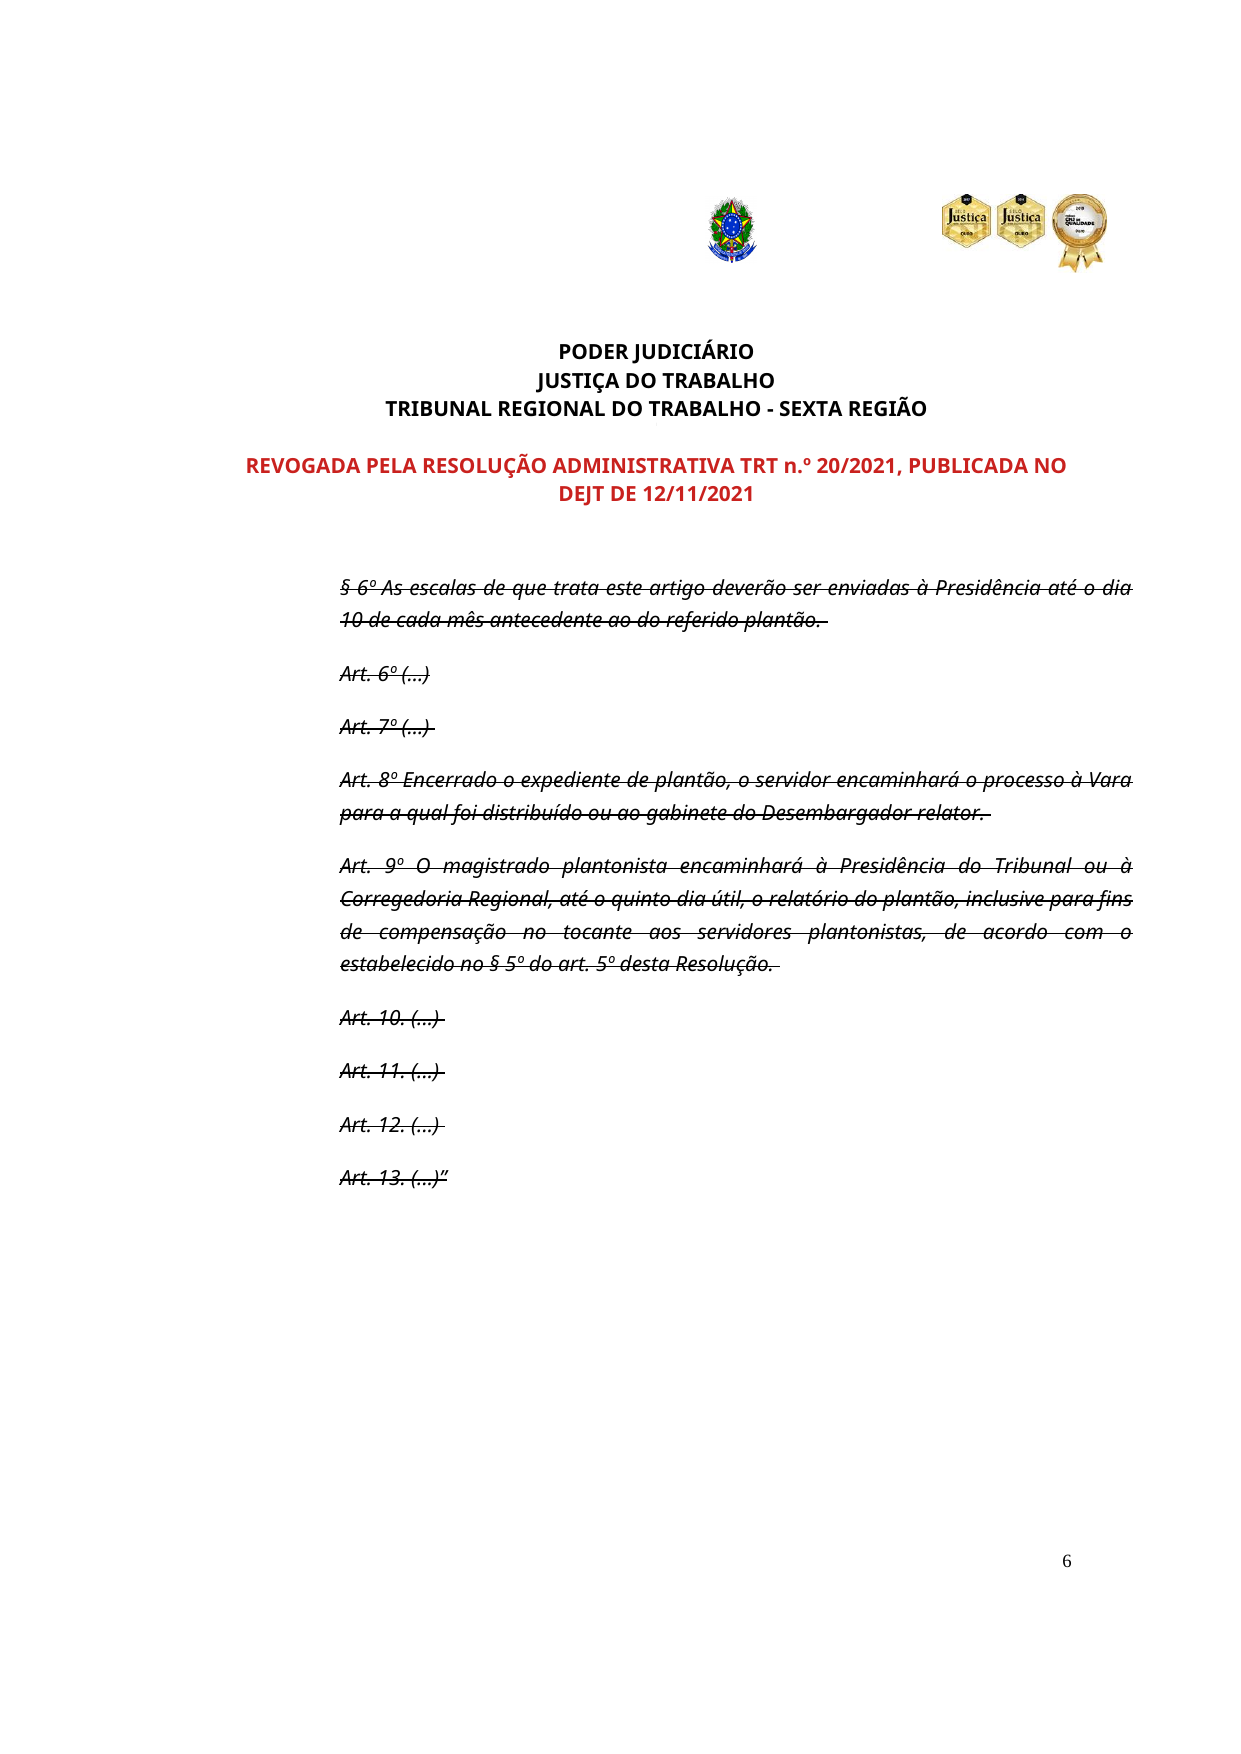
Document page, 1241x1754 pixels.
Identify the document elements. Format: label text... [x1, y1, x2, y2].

text Art. 9º O magistrado plantonista encaminhará à Presidência do Tribunal ou à Corregedoria Regional, até o quinto dia útil, o relatório do plantão, inclusive para fins de compensação no tocante aos servidores plantonistas, de acordo com o estabelecido no § 5º do art. 5º desta Resolução. [340, 852, 1136, 978]
text Art. 6º (...) [340, 659, 1136, 687]
text Art. 10. (...) [340, 1003, 1136, 1031]
picture [705, 196, 758, 264]
text Art. 12. (...) [340, 1110, 1136, 1138]
text Art. 13. (...)” [340, 1163, 1136, 1192]
text § 6º As escalas de que trata este artigo deverão ser enviadas à Presidência até o dia 10 de cada mês antecedente ao do referido plantão. [340, 573, 1136, 634]
text Art. 8º Encerrado o expediente de plantão, o servidor encaminhará o processo à Vara para a qual foi distribuído ou ao gabinete do Desembargador relator. [340, 766, 1136, 827]
text Art. 11. (...) [340, 1056, 1136, 1085]
text Art. 7º (...) [340, 712, 1136, 741]
picture [942, 194, 1108, 273]
